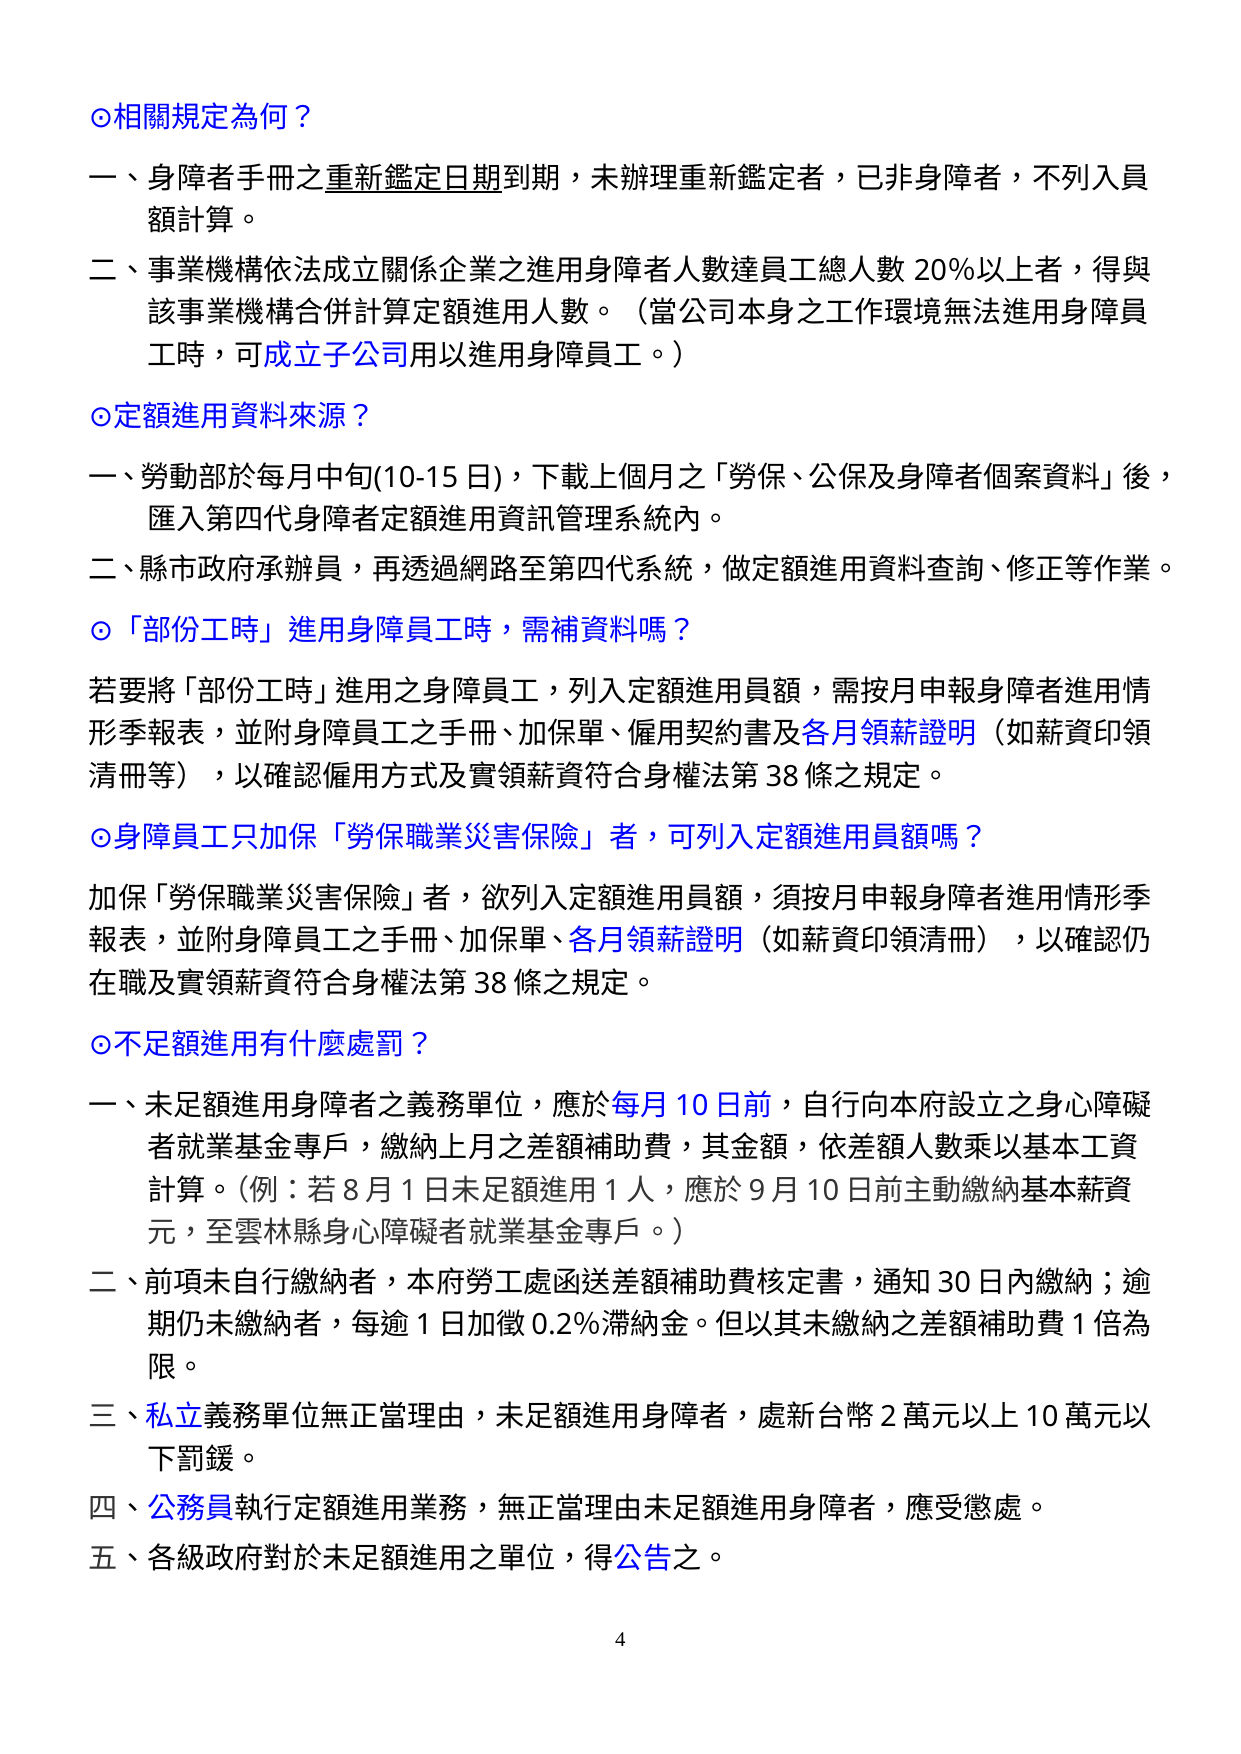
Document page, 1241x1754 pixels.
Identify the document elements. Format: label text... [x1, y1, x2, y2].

text 一、未足額進用身障者之義務單位，應於每月10日前，自行向本府設立之身心障礙者就業基金專戶，繳納上月之差額補助費，其金額，依差額人數乘以基本工資計算。（例：若8月1日未足額進用1人，應於9月10日前主動繳納基本薪資元，至雲林縣身心障礙者就業基金專戶。） [89, 1081, 1152, 1251]
text 加保「勞保職業災害保險」者，欲列入定額進用員額，須按月申報身障者進用情形季報表，並附身障員工之手冊、加保單、各月領薪證明（如薪資印領清冊），以確認仍在職及實領薪資符合身權法第38條之規定。 [89, 874, 1152, 1002]
text ⊙相關規定為何？ [89, 93, 1152, 136]
text ⊙「部份工時」進用身障員工時，需補資料嗎？ [89, 607, 1152, 649]
text 二、前項未自行繳納者，本府勞工處函送差額補助費核定書，通知30日內繳納；逾期仍未繳納者，每逾1日加徵0.2％滯納金。但以其未繳納之差額補助費1倍為限。 [89, 1258, 1152, 1385]
text ⊙定額進用資料來源？ [89, 392, 1152, 434]
text 五、各級政府對於未足額進用之單位，得公告之。 [89, 1535, 1152, 1577]
text 三、私立義務單位無正當理由，未足額進用身障者，處新台幣2萬元以上10萬元以下罰鍰。 [89, 1393, 1152, 1478]
text 四、公務員執行定額進用業務，無正當理由未足額進用身障者，應受懲處。 [89, 1485, 1152, 1527]
text ⊙不足額進用有什麼處罰？ [89, 1020, 1152, 1063]
text 一、身障者手冊之重新鑑定日期到期，未辦理重新鑑定者，已非身障者，不列入員額計算。 [89, 154, 1152, 239]
text 若要將「部份工時」進用之身障員工，列入定額進用員額，需按月申報身障者進用情形季報表，並附身障員工之手冊、加保單、僱用契約書及各月領薪證明（如薪資印領清冊等），以確認僱用方式及實領薪資符合身權法第38條之規定。 [89, 668, 1152, 795]
text 二、縣市政府承辦員，再透過網路至第四代系統，做定額進用資料查詢、修正等作業。 [89, 546, 1152, 588]
text 一、勞動部於每月中旬(10-15日)，下載上個月之「勞保、公保及身障者個案資料」後，匯入第四代身障者定額進用資訊管理系統內。 [89, 453, 1152, 538]
text ⊙身障員工只加保「勞保職業災害保險」者，可列入定額進用員額嗎？ [89, 813, 1152, 856]
text 二、事業機構依法成立關係企業之進用身障者人數達員工總人數20％以上者，得與該事業機構合併計算定額進用人數。（當公司本身之工作環境無法進用身障員工時，可成立子公司用以進用身障員工。） [89, 246, 1152, 373]
